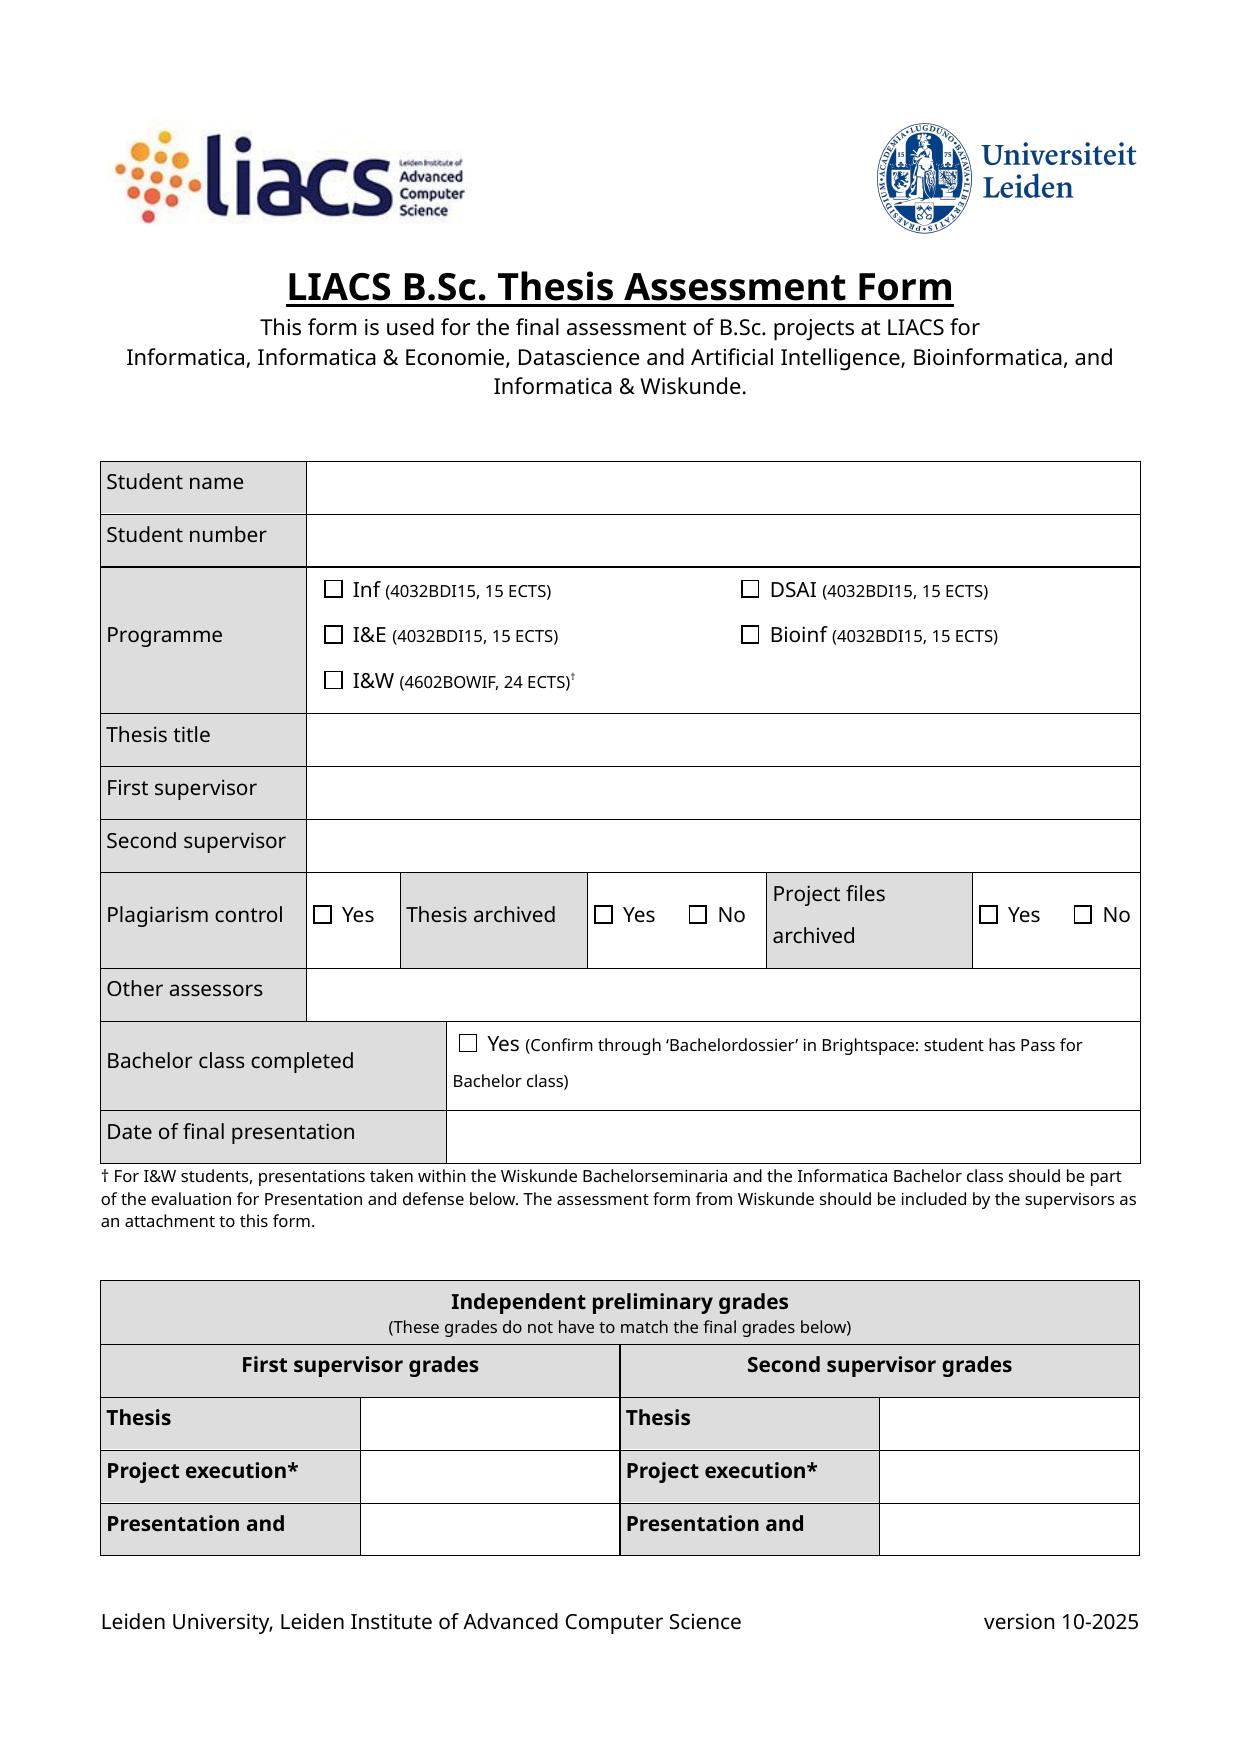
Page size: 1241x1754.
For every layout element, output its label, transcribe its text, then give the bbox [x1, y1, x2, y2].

table_cell Presentation and [101, 1504, 360, 1555]
text † For I&W students, presentations taken within the Wiskunde Bachelorseminaria and the Informatica Bachelor class should be part of the evaluation for Presentation and defense below. The assessment form from Wiskunde should be included by the supervisors as an attachment to this form. [101, 1164, 1140, 1232]
table_cell [447, 1111, 1140, 1163]
table_cell Student number [101, 515, 306, 566]
table_cell [307, 515, 1140, 566]
table_cell Yes (Confirm through ‘Bachelordossier’ in Brightspace: student has Pass for Bachelor class) [447, 1022, 1140, 1110]
table_cell [307, 820, 1140, 872]
picture [872, 118, 1141, 237]
table_cell [361, 1451, 619, 1502]
text Informatica, Informatica & Economie, Datascience and Artificial Intelligence, Bioinformatica, and Informatica & Wiskunde. [101, 341, 1140, 401]
table_cell [307, 969, 1140, 1021]
table_header [307, 462, 1140, 513]
table_cell [307, 714, 1140, 766]
table_cell DSAI (4032BDI15, 15 ECTS) Bioinf (4032BDI15, 15 ECTS) [724, 568, 1140, 713]
table_cell Thesis archived [401, 873, 587, 968]
table_cell Yes [307, 873, 400, 968]
table_header Student name [101, 462, 306, 513]
table_header Independent preliminary grades (These grades do not have to match the final grades below) [101, 1281, 1139, 1344]
table_cell Date of final presentation [101, 1111, 446, 1163]
table_cell Other assessors [101, 969, 306, 1021]
table_cell Inf (4032BDI15, 15 ECTS) I&E (4032BDI15, 15 ECTS) I&W (4602BOWIF, 24 ECTS)† [307, 568, 723, 713]
table_cell Thesis title [101, 714, 306, 766]
table_cell Project execution* [621, 1451, 879, 1502]
table_cell [361, 1398, 619, 1449]
text LIACS B.Sc. Thesis Assessment Form [101, 261, 1140, 312]
text This form is used for the final assessment of B.Sc. projects at LIACS for [101, 312, 1140, 341]
table_header [101, 118, 620, 261]
table_cell [880, 1504, 1139, 1555]
table_cell Second supervisor grades [621, 1345, 1139, 1397]
table_cell Yes No [973, 873, 1140, 968]
table_cell Yes No [588, 873, 766, 968]
table_cell First supervisor grades [101, 1345, 619, 1397]
table_cell Thesis [101, 1398, 360, 1449]
table_header [620, 118, 1140, 261]
table_cell Plagiarism control [101, 873, 306, 968]
table_cell Project files archived [767, 873, 972, 968]
table_cell Bachelor class completed [101, 1022, 446, 1110]
table_cell [880, 1451, 1139, 1502]
table_cell [307, 767, 1140, 819]
table_cell [361, 1504, 619, 1555]
table_cell Thesis [621, 1398, 879, 1449]
table_cell Presentation and [621, 1504, 879, 1555]
table_cell First supervisor [101, 767, 306, 819]
table_cell Project execution* [101, 1451, 360, 1502]
table_cell [880, 1398, 1139, 1449]
table_cell Second supervisor [101, 820, 306, 872]
table_cell Programme [101, 568, 306, 713]
picture [106, 118, 473, 232]
